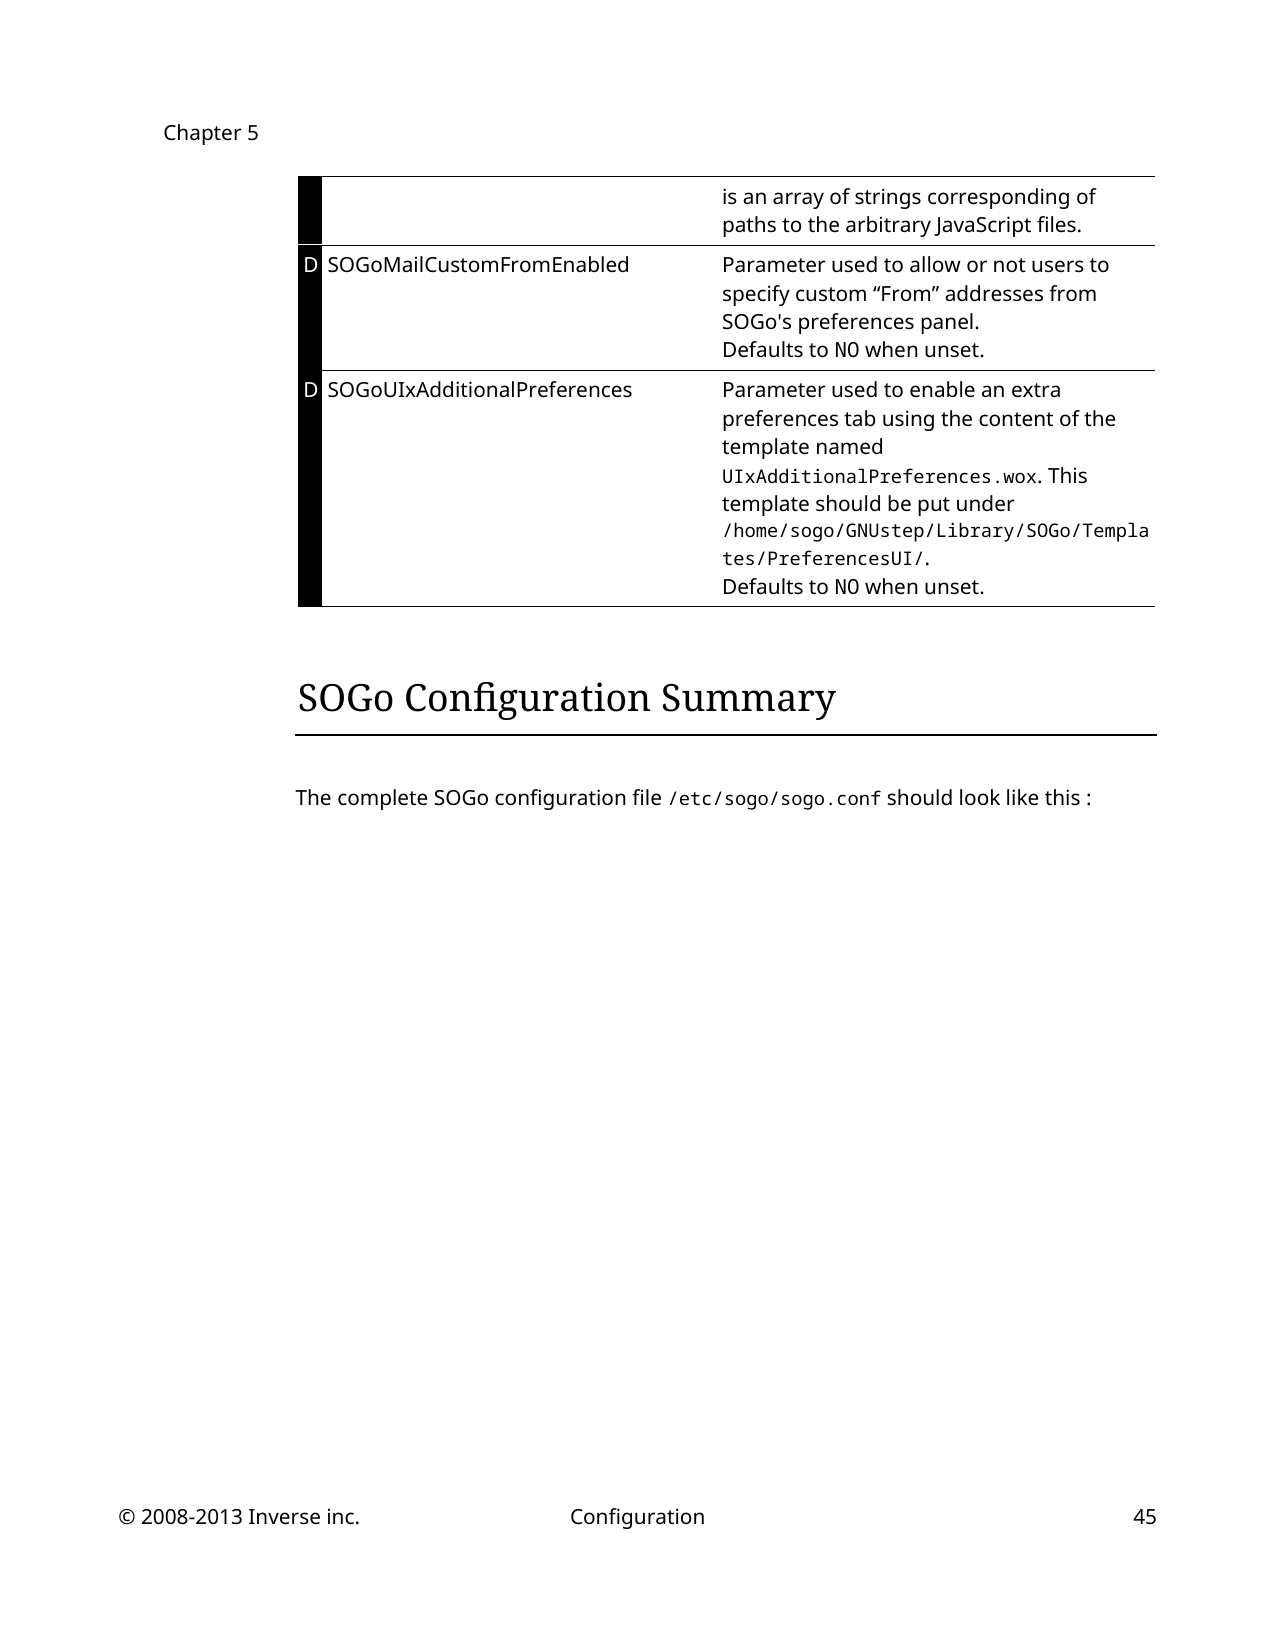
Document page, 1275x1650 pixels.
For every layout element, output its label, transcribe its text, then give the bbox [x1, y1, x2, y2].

text The complete SOGo configuration file /etc/sogo/sogo.conf should look like this : [295, 783, 1157, 812]
table_cell SOGoUIxAdditionalPreferences [322, 371, 716, 606]
table_cell Parameter used to allow or not users to specify custom “From” addresses from SOGo's preferences panel. Defaults to NO when unset. [716, 246, 1155, 370]
table_cell D [298, 371, 322, 606]
table_cell is an array of strings corresponding of paths to the arbitrary JavaScript files. [716, 177, 1155, 244]
table_cell Parameter used to enable an extra preferences tab using the content of the template named UIxAdditionalPreferences.wox. This template should be put under /home/sogo/GNUstep/Library/SOGo/Templates/PreferencesUI/. Defaults to NO when unset. [716, 371, 1155, 606]
table_cell D [298, 246, 322, 370]
subtitle SOGo Configuration Summary [295, 672, 1157, 734]
table_cell [298, 177, 322, 244]
table_cell [322, 177, 716, 244]
table_cell SOGoMailCustomFromEnabled [322, 246, 716, 370]
